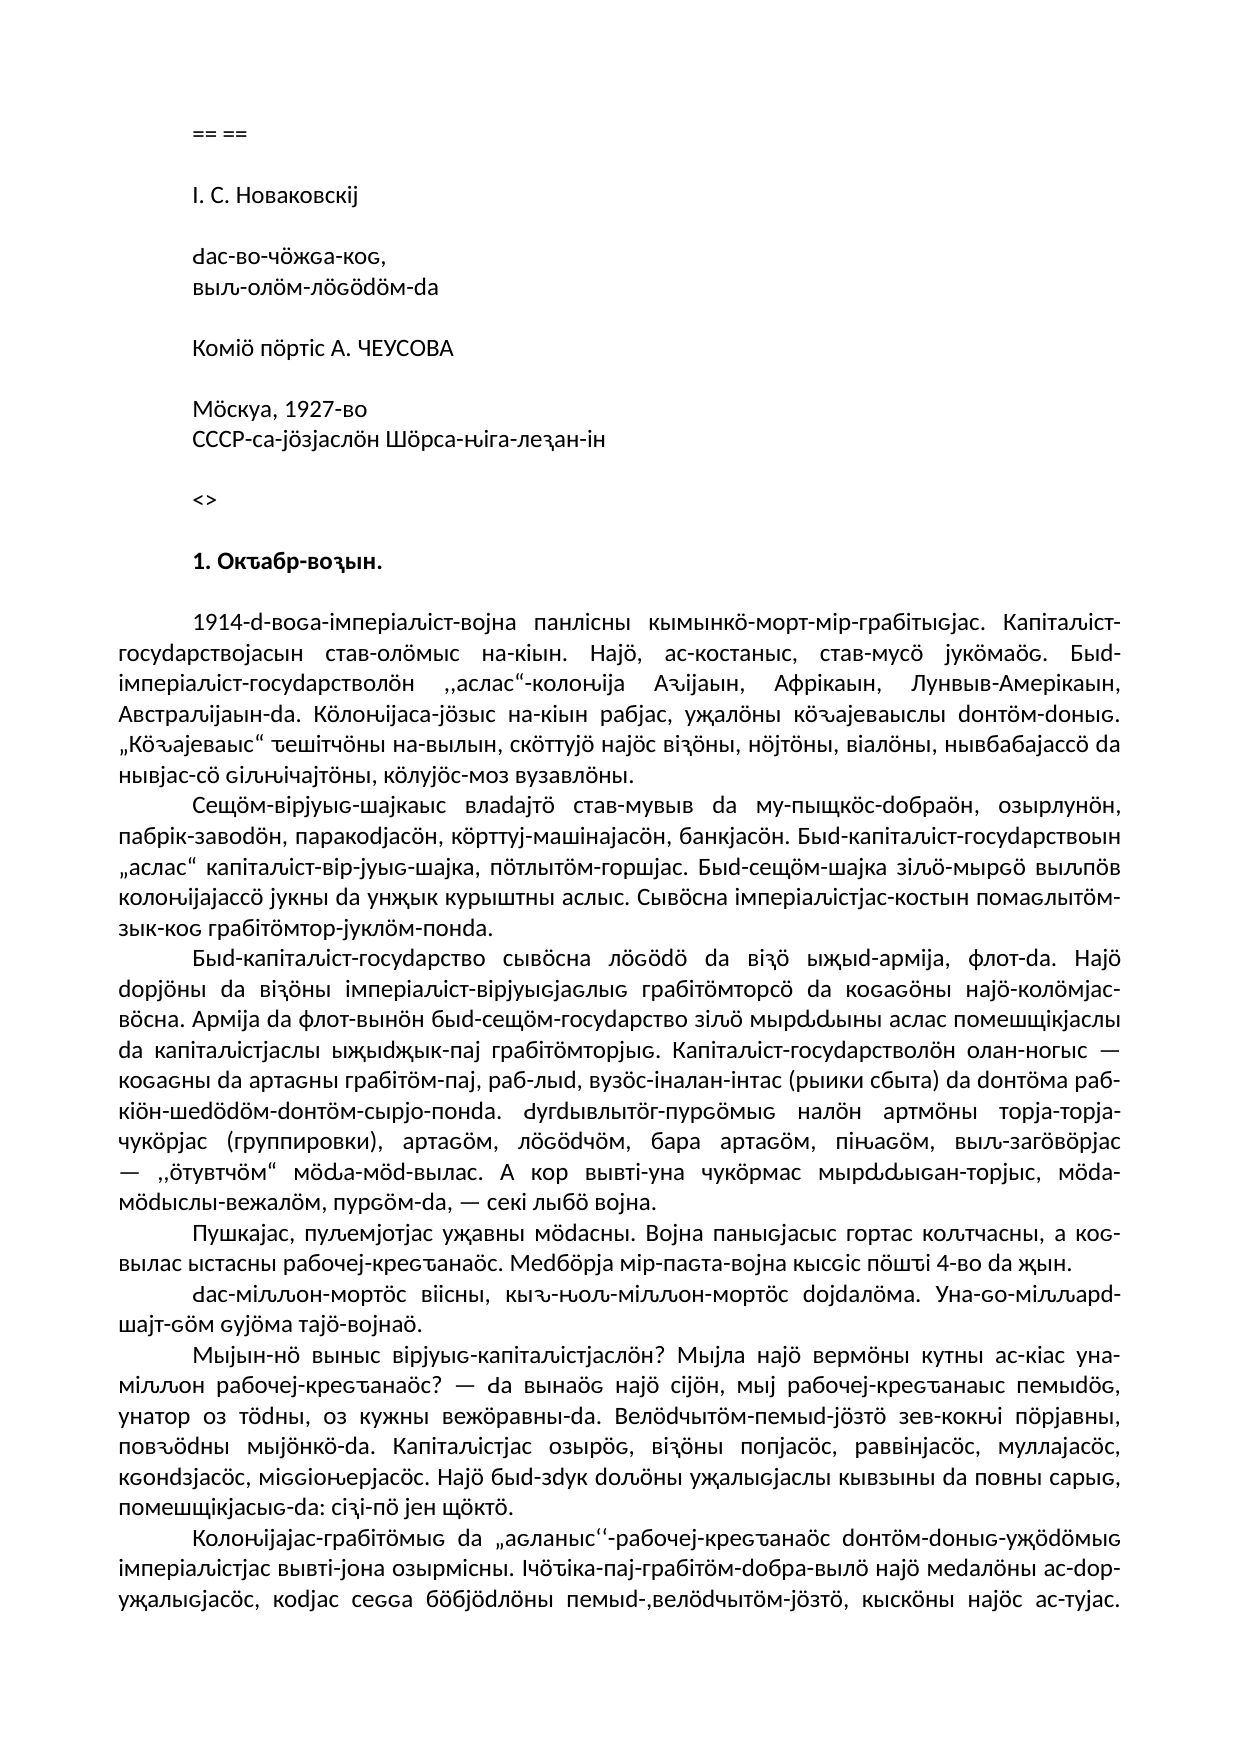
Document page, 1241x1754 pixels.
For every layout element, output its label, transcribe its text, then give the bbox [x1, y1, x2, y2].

text 1914-ԁ-воԍа-імперіаԉіст-војна панлісны кымынкӧ-морт-мір-грабітыԍјас. Капітаԉіст-госуԁарствојасын став-олӧмыс на-кіын. Најӧ, ас-костаныс, став-мусӧ јукӧмаӧԍ. Быԁ-імперіаԉіст-госуԁарстволӧн ,,аслас“-колоԋіја Аԅіјаын, Афрікаын, Лунвыв-Амерікаын, Австраԉіјаын-ԁа. Кӧлоԋіјаса-јӧзыс на-кіын рабјас, уҗалӧны кӧԅајеваыслы ԁонтӧм-ԁоныԍ. „Кӧԅајеваыс“ ԏешітчӧны на-вылын, скӧттујӧ најӧс віԇӧны, нӧјтӧны, віалӧны, нывбабајассӧ ԁа нывјас-сӧ ԍіԉԋічајтӧны, кӧлујӧс-моз вузавлӧны. [118, 606, 1122, 789]
text І. С. Новаковскіј [118, 179, 1122, 210]
text Коміӧ пӧртіс А. ЧЕУСОВА [118, 332, 1122, 362]
text Пушкајас, пуԉемјотјас уҗавны мӧԁасны. Војна паныԍјасыс гортас коԉтчасны, а коԍ-вылас ыстасны рабочеј-креԍԏанаӧс. Меԁбӧрја мір-паԍта-војна кысԍіс пӧшԏі 4-во ԁа җын. [118, 1217, 1122, 1278]
text Сещӧм-вірјуыԍ-шајкаыс влаԁајтӧ став-мувыв ԁа му-пыщкӧс-ԁобраӧн, озырлунӧн, пабрік-завоԁӧн, паракоԁјасӧн, кӧрттуј-машінајасӧн, банкјасӧн. Быԁ-капітаԉіст-госуԁарствоын „аслас“ капітаԉіст-вір-јуыԍ-шајка, пӧтлытӧм-горшјас. Быԁ-сещӧм-шајка зіԉӧ-мырԍӧ выԉпӧв колоԋіјајассӧ јукны ԁа унҗык курыштны аслыс. Сывӧсна імперіаԉістјас-костын помаԍлытӧм-зык-коԍ грабітӧмтор-јуклӧм-понԁа. [118, 789, 1122, 942]
text Ԁас-во-чӧжԍа-коԍ, [118, 240, 1122, 271]
text выԉ-олӧм-лӧԍӧԁӧм-ԁа [118, 271, 1122, 301]
text <> [118, 484, 1122, 515]
text Мыјын-нӧ выныс вірјуыԍ-капітаԉістјаслӧн? Мыјла најӧ вермӧны кутны ас-кіас уна-міԉԉон рабочеј-креԍԏанаӧс? — Ԁа вынаӧԍ најӧ сіјӧн, мыј рабочеј-креԍԏанаыс пемыԁӧԍ, унатор оз тӧԁны, оз кужны вежӧравны-ԁа. Велӧԁчытӧм-пемыԁ-јӧзтӧ зев-кокԋі пӧрјавны, повԅӧԁны мыјӧнкӧ-ԁа. Капітаԉістјас озырӧԍ, віԇӧны попјасӧс, раввінјасӧс, муллајасӧс, кԍонԁзјасӧс, міԍԍіоԋерјасӧс. Најӧ быԁ-зԁук ԁоԉӧны уҗалыԍјаслы кывзыны ԁа повны сарыԍ, помешщікјасыԍ-ԁа: сіԇі-пӧ јен щӧктӧ. [118, 1339, 1122, 1522]
text Колоԋіјајас-грабітӧмыԍ ԁа „аԍланыс‘‘-рабочеј-креԍԏанаӧс ԁонтӧм-ԁоныԍ-уҗӧԁӧмыԍ імперіаԉістјас вывті-јона озырмісны. Ічӧԏіка-пај-грабітӧм-ԁобра-вылӧ најӧ меԁалӧны ас-ԁор-уҗалыԍјасӧс, коԁјас сеԍԍа бӧбјӧԁлӧны пемыԁ-,велӧԁчытӧм-јӧзтӧ, кыскӧны најӧс ас-тујас. [118, 1522, 1122, 1614]
text Ԁас-міԉԉон-мортӧс віісны, кыԅ-ԋоԉ-міԉԉон-мортӧс ԁојԁалӧма. Уна-ԍо-міԉԉарԁ-шајт-ԍӧм ԍујӧма тајӧ-војнаӧ. [118, 1278, 1122, 1339]
text 1. Окԏабр-воԇын. [118, 545, 1122, 576]
text Мӧскуа, 1927-во [118, 393, 1122, 423]
text СССР-са-јӧзјаслӧн Шӧрса-ԋіга-леԇан-ін [118, 423, 1122, 454]
text Быԁ-капітаԉіст-госуԁарство сывӧсна лӧԍӧԁӧ ԁа віԇӧ ыҗыԁ-арміја, флот-ԁа. Најӧ ԁорјӧны ԁа віԇӧны імперіаԉіст-вірјуыԍјаԍлыԍ грабітӧмторсӧ ԁа коԍаԍӧны најӧ-колӧмјас-вӧсна. Арміја ԁа флот-вынӧн быԁ-сещӧм-госуԁарство зіԉӧ мырԃԃыны аслас помешщікјаслы ԁа капітаԉістјаслы ыҗыԁҗык-пај грабітӧмторјыԍ. Капітаԉіст-госуԁарстволӧн олан-ногыс — коԍаԍны ԁа артаԍны грабітӧм-пај, раб-лыԁ, вузӧс-іналан-інтас (рыики сбыта) ԁа ԁонтӧма раб-кіӧн-шеԁӧԁӧм-ԁонтӧм-сырјо-понԁа. Ԁугԁывлытӧг-пурԍӧмыԍ налӧн артмӧны торја-торја-чукӧрјас (группировки), артаԍӧм, лӧԍӧԁчӧм, бара артаԍӧм, піԋаԍӧм, выԉ-загӧвӧрјас — ,,ӧтувтчӧм“ мӧԃа-мӧԁ-вылас. А кор вывті-уна чукӧрмас мырԃԃыԍан-торјыс, мӧԁа-мӧԁыслы-вежалӧм, пурԍӧм-ԁа, — секі лыбӧ војна. [118, 942, 1122, 1217]
text == == [118, 118, 1122, 149]
